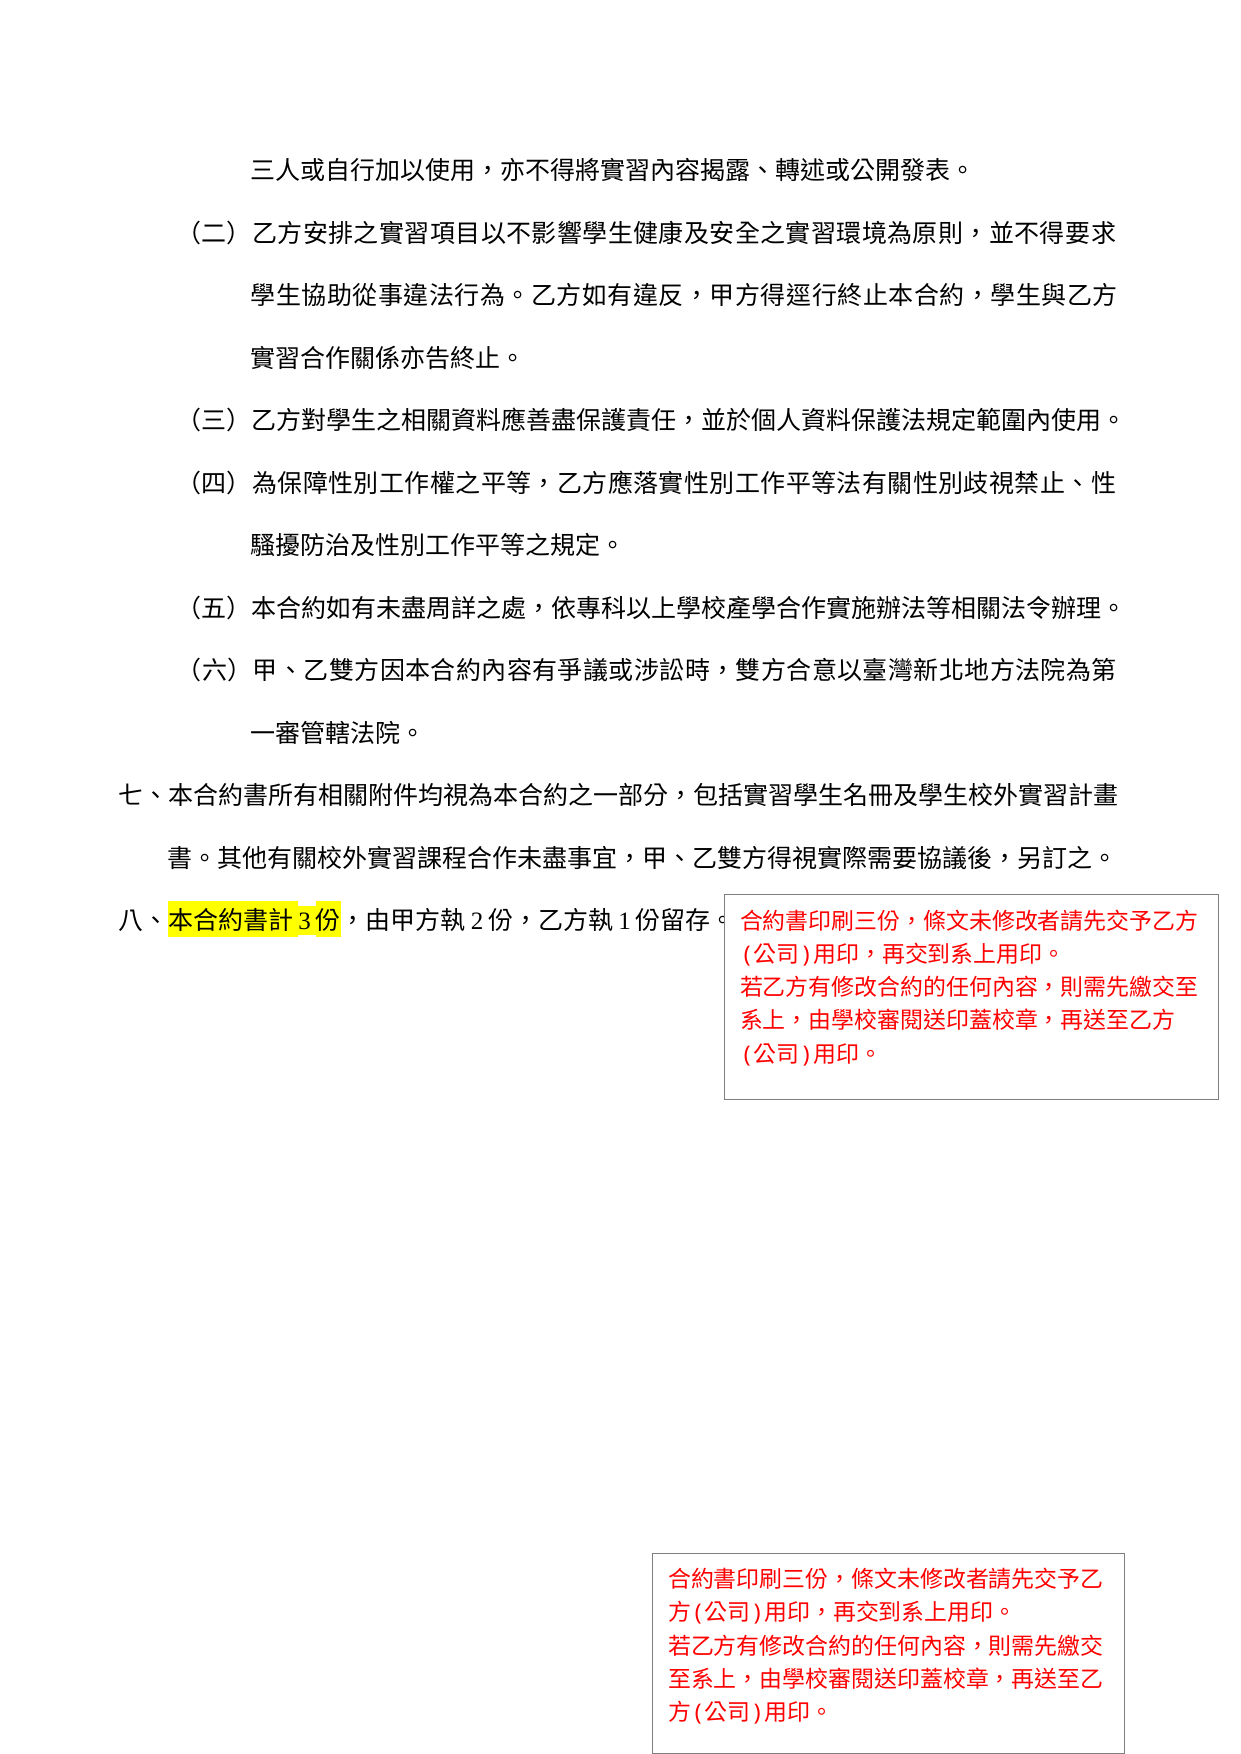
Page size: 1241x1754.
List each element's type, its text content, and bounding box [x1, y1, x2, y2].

text （二）乙方安排之實習項目以不影響學生健康及安全之實習環境為原則，並不得要求學生協助從事違法行為。乙方如有違反，甲方得逕行終止本合約，學生與乙方實習合作關係亦告終止。 [176, 189, 1119, 377]
text （四）為保障性別工作權之平等，乙方應落實性別工作平等法有關性別歧視禁止、性騷擾防治及性別工作平等之規定。 [176, 439, 1119, 564]
text 若乙方有修改合約的任何內容，則需先繳交至系上，由學校審閱送印蓋校章，再送至乙方(公司)用印。 [740, 969, 1203, 1069]
text 七、本合約書所有相關附件均視為本合約之一部分，包括實習學生名冊及學生校外實習計畫書。其他有關校外實習課程合作未盡事宜，甲、乙雙方得視實際需要協議後，另訂之。 [118, 752, 1119, 877]
text 八、本合約書計3份，由甲方執2份，乙方執1份留存。 [653, 1554, 1124, 1753]
text 合約書印刷三份，條文未修改者請先交予乙方(公司)用印，再交到系上用印。 [740, 903, 1203, 969]
text （三）乙方對學生之相關資料應善盡保護責任，並於個人資料保護法規定範圍內使用。 [176, 377, 1119, 439]
text （六）甲、乙雙方因本合約內容有爭議或涉訟時，雙方合意以臺灣新北地方法院為第一審管轄法院。 [176, 627, 1119, 752]
text 三人或自行加以使用，亦不得將實習內容揭露、轉述或公開發表。 [176, 127, 1119, 189]
text 合約書印刷三份，條文未修改者請先交予乙方(公司)用印，再交到系上用印。 [668, 1561, 1109, 1627]
text 八、本合約書計3份，由甲方執2份，乙方執1份留存。 [725, 895, 1218, 1099]
text 若乙方有修改合約的任何內容，則需先繳交至系上，由學校審閱送印蓋校章，再送至乙方(公司)用印。 [668, 1627, 1109, 1727]
text （五）本合約如有未盡周詳之處，依專科以上學校產學合作實施辦法等相關法令辦理。 [176, 564, 1119, 627]
text 八、本合約書計3份，由甲方執2份，乙方執1份留存。 [118, 877, 1119, 939]
